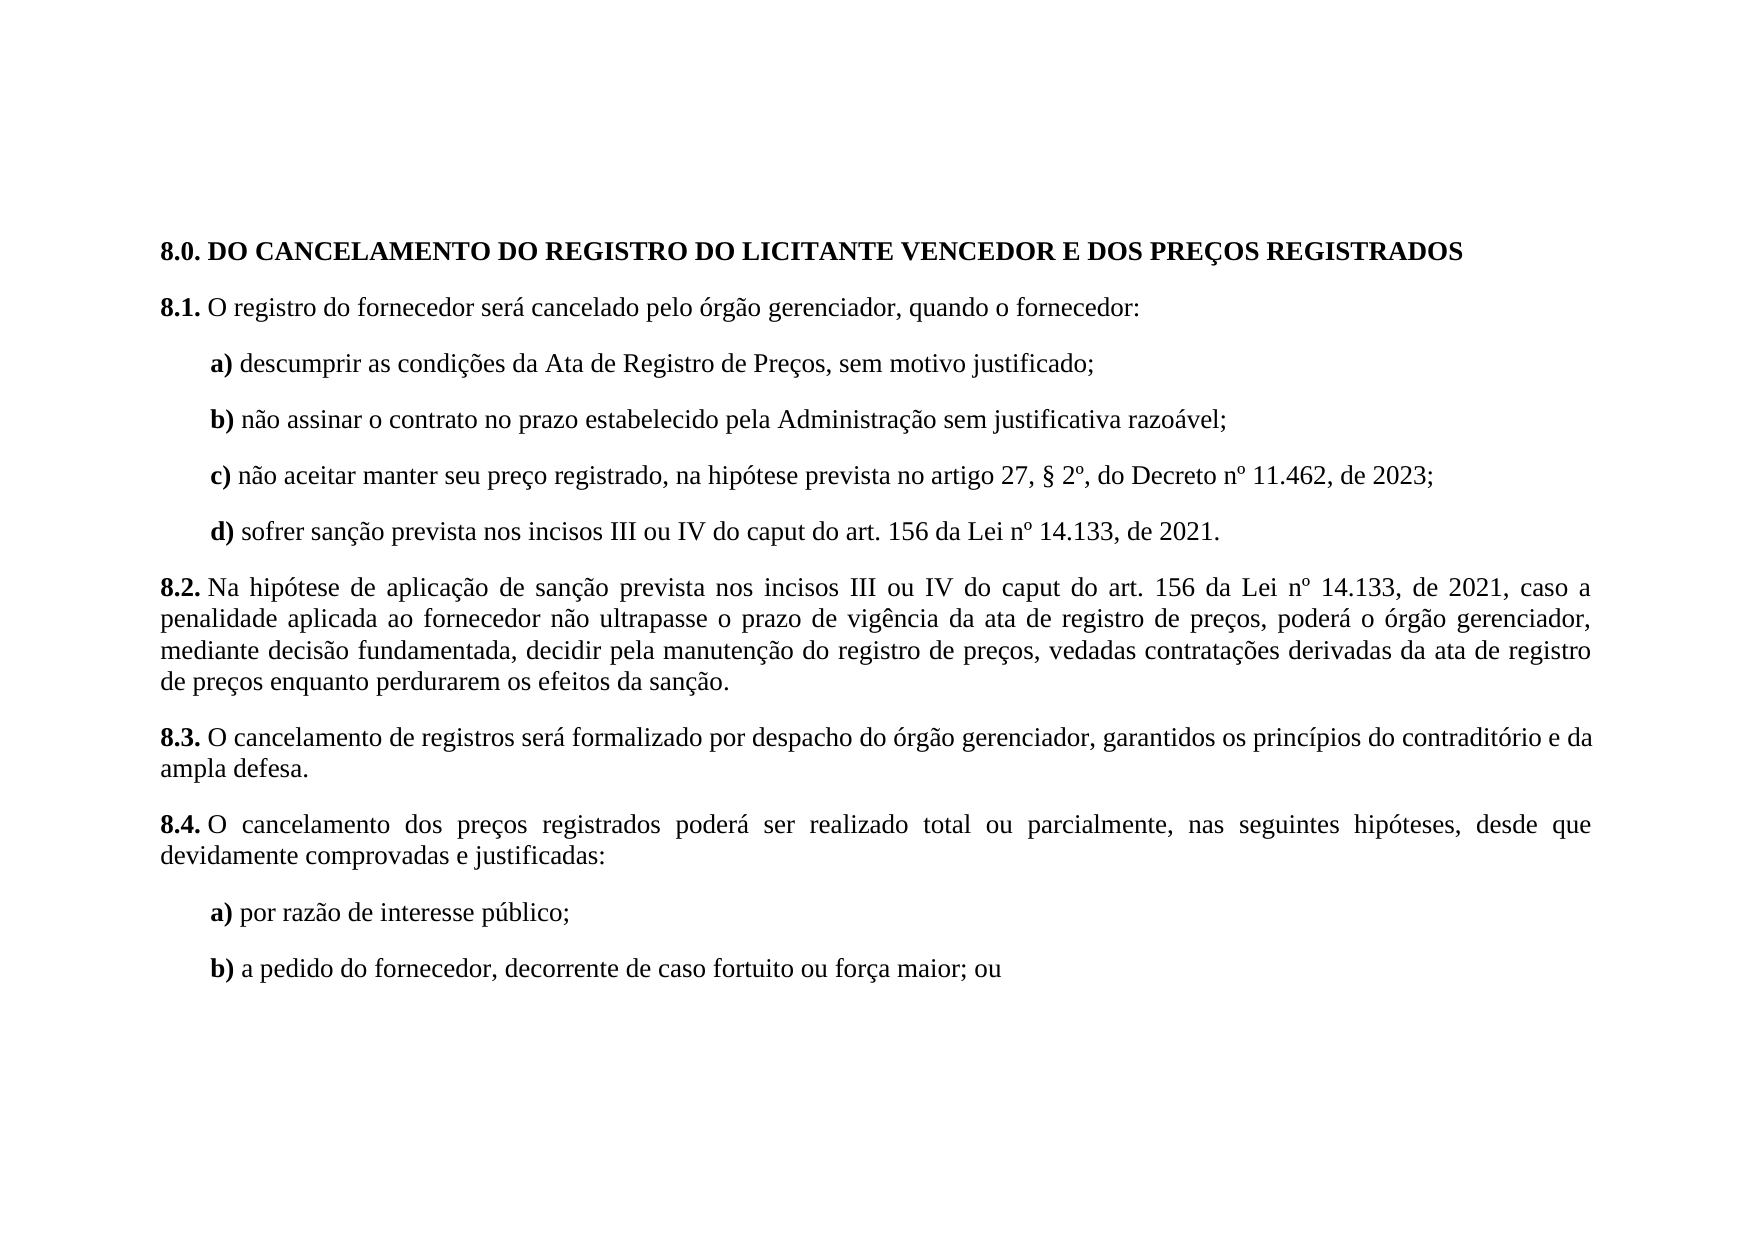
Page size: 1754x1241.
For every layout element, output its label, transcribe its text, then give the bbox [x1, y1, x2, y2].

text 8.4. O cancelamento dos preços registrados poderá ser realizado total ou parcialmente, nas seguintes hipóteses, desde que devidamente comprovadas e justificadas: [160, 808, 1594, 871]
text a) descumprir as condições da Ata de Registro de Preços, sem motivo justificado; [210, 347, 1594, 378]
text d) sofrer sanção prevista nos incisos III ou IV do caput do art. 156 da Lei nº 14.133, de 2021. [210, 515, 1594, 546]
text 8.2. Na hipótese de aplicação de sanção prevista nos incisos III ou IV do caput do art. 156 da Lei nº 14.133, de 2021, caso a penalidade aplicada ao fornecedor não ultrapasse o prazo de vigência da ata de registro de preços, poderá o órgão gerenciador, mediante decisão fundamentada, decidir pela manutenção do registro de preços, vedadas contratações derivadas da ata de registro de preços enquanto perdurarem os efeitos da sanção. [160, 571, 1594, 696]
text b) não assinar o contrato no prazo estabelecido pela Administração sem justificativa razoável; [210, 403, 1594, 434]
text a) por razão de interesse público; [210, 896, 1594, 927]
text 8.0. DO CANCELAMENTO DO REGISTRO DO LICITANTE VENCEDOR E DOS PREÇOS REGISTRADOS [160, 234, 1594, 266]
text c) não aceitar manter seu preço registrado, na hipótese prevista no artigo 27, § 2º, do Decreto nº 11.462, de 2023; [210, 459, 1594, 490]
text b) a pedido do fornecedor, decorrente de caso fortuito ou força maior; ou [210, 952, 1594, 983]
text 8.3. O cancelamento de registros será formalizado por despacho do órgão gerenciador, garantidos os princípios do contraditório e da ampla defesa. [160, 721, 1594, 783]
text 8.1. O registro do fornecedor será cancelado pelo órgão gerenciador, quando o fornecedor: [160, 291, 1594, 322]
